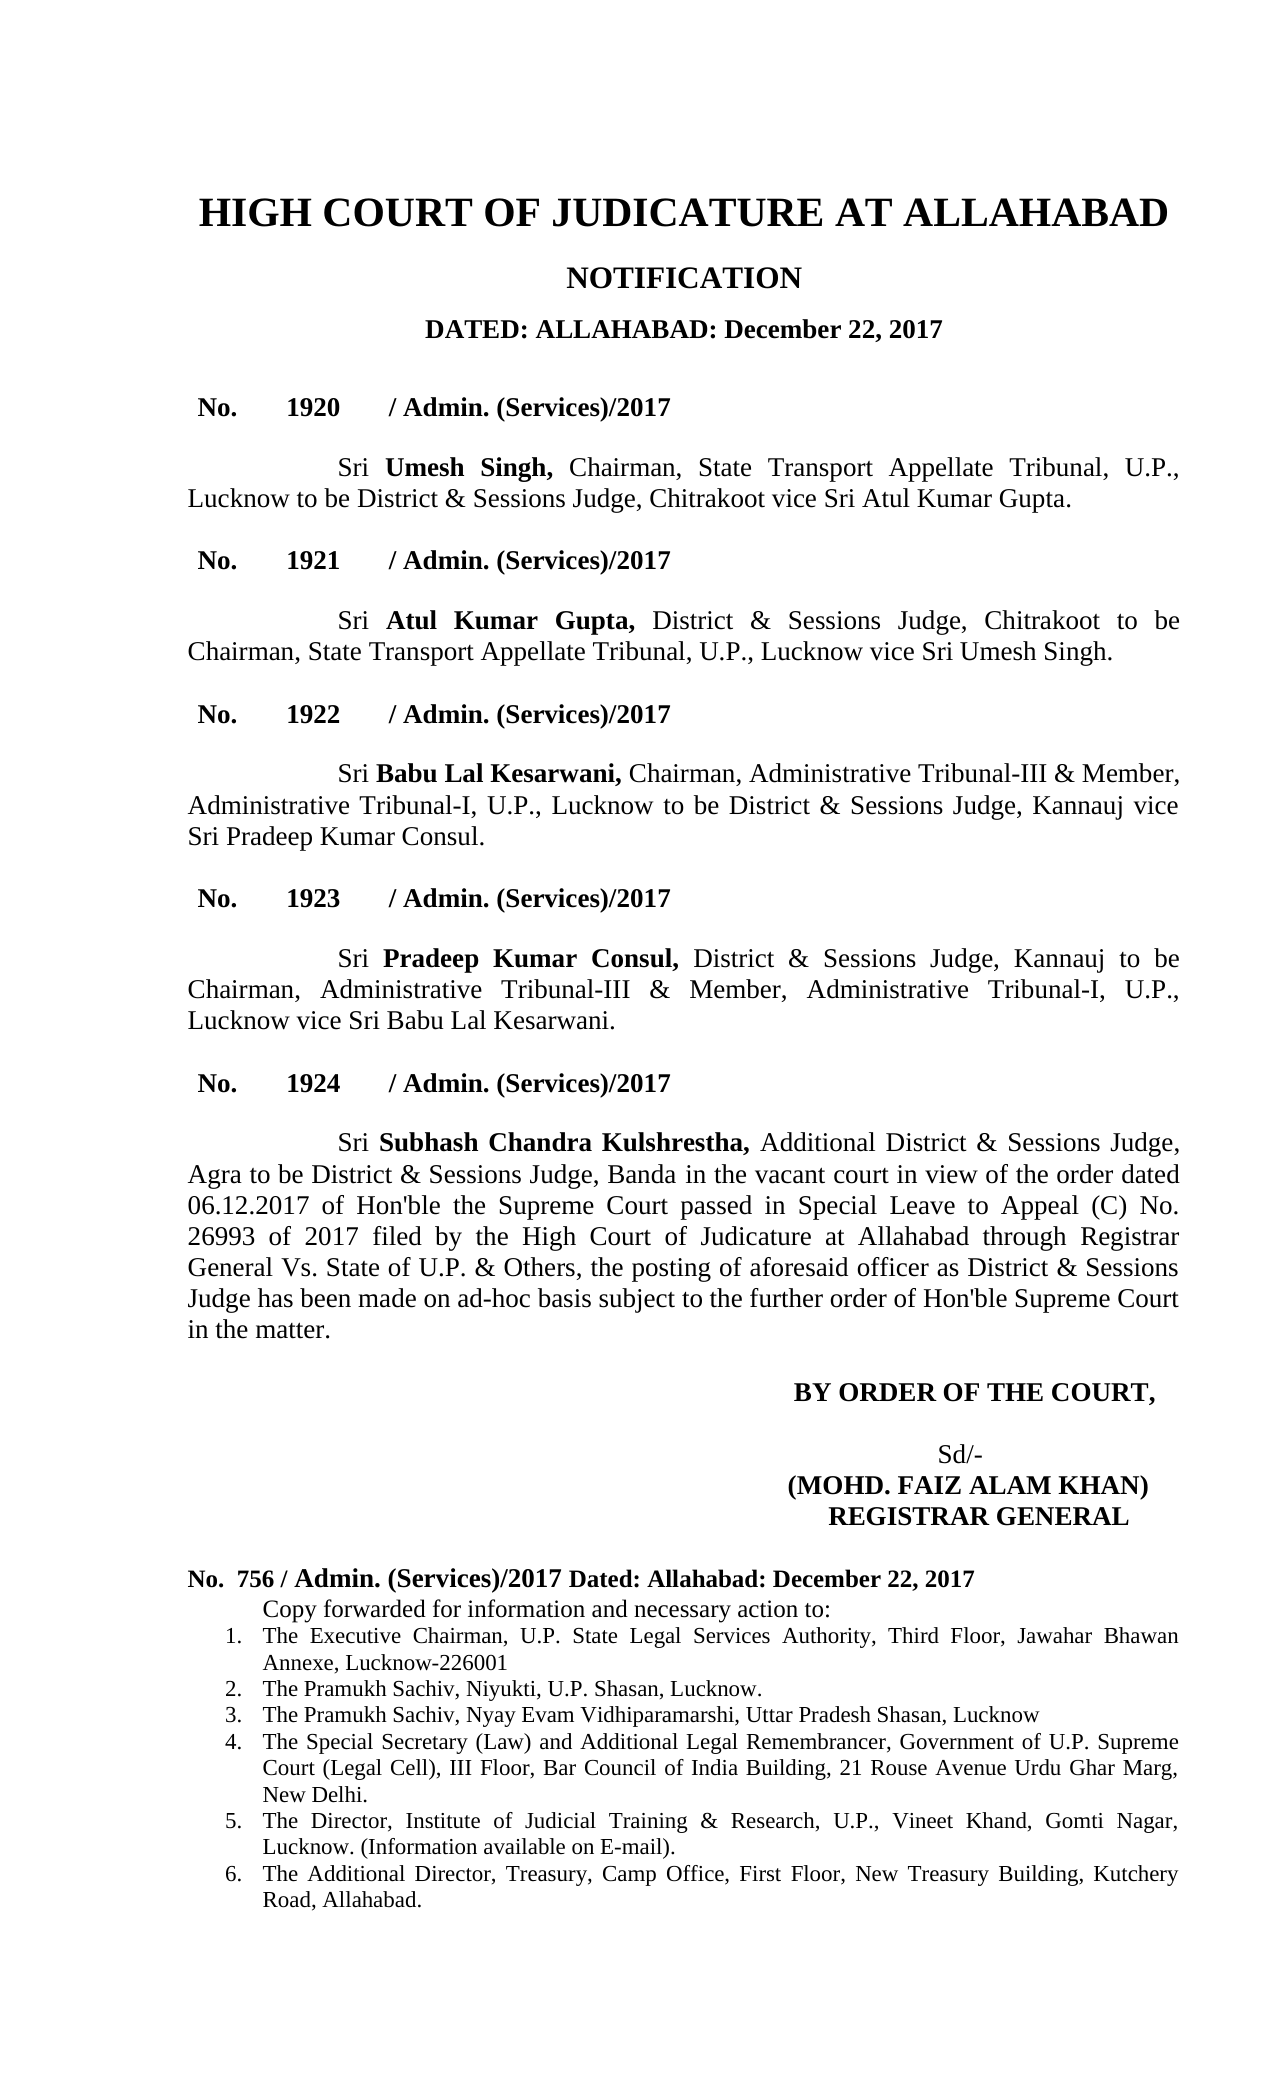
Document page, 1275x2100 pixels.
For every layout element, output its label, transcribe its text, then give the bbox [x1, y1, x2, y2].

table_header 1924 [275, 1067, 364, 1098]
table_header 1921 [275, 544, 364, 576]
table_header / Admin. (Services)/2017 [364, 882, 711, 913]
table_header / Admin. (Services)/2017 [364, 698, 711, 729]
text Sri Umesh Singh, Chairman, State Transport Appellate Tribunal, U.P., Lucknow to be District & Sessions Judge, Chitrakoot vice Sri Atul Kumar Gupta. [187, 451, 1181, 513]
text Sri Pradeep Kumar Consul, District & Sessions Judge, Kannauj to be Chairman, Administrative Tribunal-III & Member, Administrative Tribunal-I, U.P., Lucknow vice Sri Babu Lal Kesarwani. [187, 942, 1181, 1036]
list The Pramukh Sachiv, Niyukti, U.P. Shasan, Lucknow. [225, 1675, 1181, 1702]
list The Executive Chairman, U.P. State Legal Services Authority, Third Floor, Jawahar Bhawan Annexe, Lucknow-226001 [225, 1622, 1181, 1675]
table_header 1920 [275, 391, 364, 422]
text Sri Atul Kumar Gupta, District & Sessions Judge, Chitrakoot to be Chairman, State Transport Appellate Tribunal, U.P., Lucknow vice Sri Umesh Singh. [187, 604, 1181, 667]
subtitle NOTIFICATION [187, 259, 1181, 295]
text (MOHD. FAIZ ALAM KHAN) [187, 1469, 1182, 1500]
table_header / Admin. (Services)/2017 [364, 544, 711, 576]
subtitle No. 756 / Admin. (Services)/2017 Dated: Allahabad: December 22, 2017 [187, 1563, 1181, 1594]
text Sd/- [187, 1438, 1181, 1469]
list The Additional Director, Treasury, Camp Office, First Floor, New Treasury Building, Kutchery Road, Allahabad. [225, 1860, 1181, 1912]
table_header / Admin. (Services)/2017 [364, 1067, 711, 1098]
table_header 1922 [275, 698, 364, 729]
table_header No. [186, 698, 275, 729]
text Sri Subhash Chandra Kulshrestha, Additional District & Sessions Judge, Agra to be District & Sessions Judge, Banda in the vacant court in view of the order dated 06.12.2017 of Hon'ble the Supreme Court passed in Special Leave to Appeal (C) No. 26993 of 2017 filed by the High Court of Judicature at Allahabad through Registrar General Vs. State of U.P. & Others, the posting of aforesaid officer as District & Sessions Judge has been made on ad-hoc basis subject to the further order of Hon'ble Supreme Court in the matter. [187, 1127, 1181, 1344]
table_header 1923 [275, 882, 364, 913]
table_header No. [186, 1067, 275, 1098]
list The Special Secretary (Law) and Additional Legal Remembrancer, Government of U.P. Supreme Court (Legal Cell), III Floor, Bar Council of India Building, 21 Rouse Avenue Urdu Ghar Marg, New Delhi. [225, 1728, 1181, 1807]
text HIGH COURT OF JUDICATURE AT ALLAHABAD [187, 187, 1181, 235]
text BY ORDER OF THE COURT, [562, 1376, 1181, 1407]
subtitle DATED: ALLAHABAD: December 22, 2017 [187, 313, 1181, 344]
list The Pramukh Sachiv, Nyay Evam Vidhiparamarshi, Uttar Pradesh Shasan, Lucknow [225, 1702, 1181, 1728]
text REGISTRAR GENERAL [187, 1500, 1182, 1531]
table_header No. [186, 544, 275, 576]
table_header No. [186, 391, 275, 422]
list The Director, Institute of Judicial Training & Research, U.P., Vineet Khand, Gomti Nagar, Lucknow. (Information available on E-mail). [225, 1807, 1181, 1860]
text Copy forwarded for information and necessary action to: [187, 1594, 1181, 1622]
text Sri Babu Lal Kesarwani, Chairman, Administrative Tribunal-III & Member, Administrative Tribunal-I, U.P., Lucknow to be District & Sessions Judge, Kannauj vice Sri Pradeep Kumar Consul. [187, 758, 1181, 851]
table_header / Admin. (Services)/2017 [364, 391, 711, 422]
table_header No. [186, 882, 275, 913]
